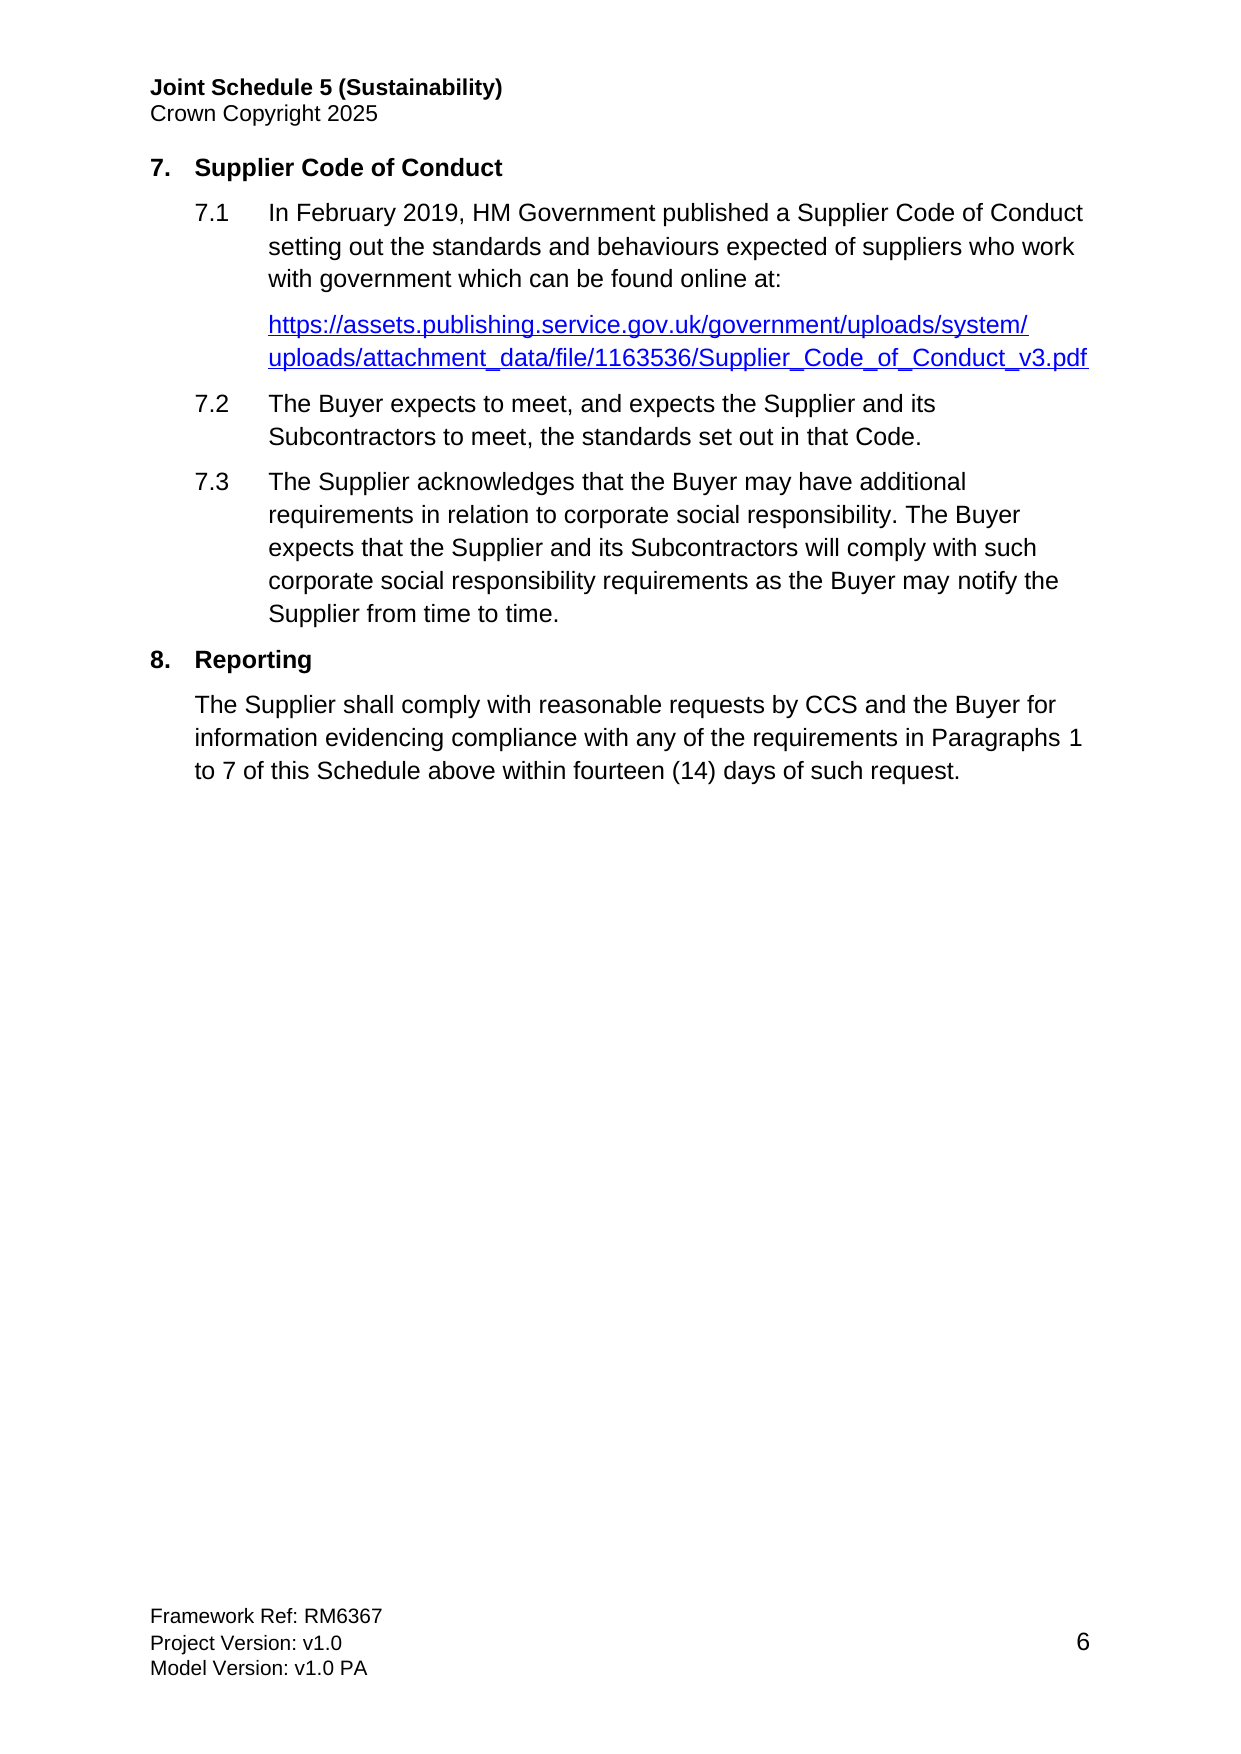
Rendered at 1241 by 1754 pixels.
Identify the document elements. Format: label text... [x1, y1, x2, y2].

text https://assets.publishing.service.gov.uk/government/uploads/system/uploads/attachment_data/file/1163536/Supplier_Code_of_Conduct_v3.pdf [194, 310, 1090, 372]
list The Supplier acknowledges that the Buyer may have additional requirements in relation to corporate social responsibility. The Buyer expects that the Supplier and its Subcontractors will comply with such corporate social responsibility requirements as the Buyer may notify the Supplier from time to time. [194, 467, 1090, 628]
list Reporting [150, 645, 1090, 673]
text The Supplier shall comply with reasonable requests by CCS and the Buyer for information evidencing compliance with any of the requirements in Paragraphs 1 to 7 of this Schedule above within fourteen (14) days of such request. [194, 690, 1090, 785]
list The Buyer expects to meet, and expects the Supplier and its Subcontractors to meet, the standards set out in that Code. [194, 388, 1090, 450]
list Supplier Code of Conduct [150, 153, 1090, 182]
list In February 2019, HM Government published a Supplier Code of Conduct setting out the standards and behaviours expected of suppliers who work with government which can be found online at: [194, 198, 1090, 293]
